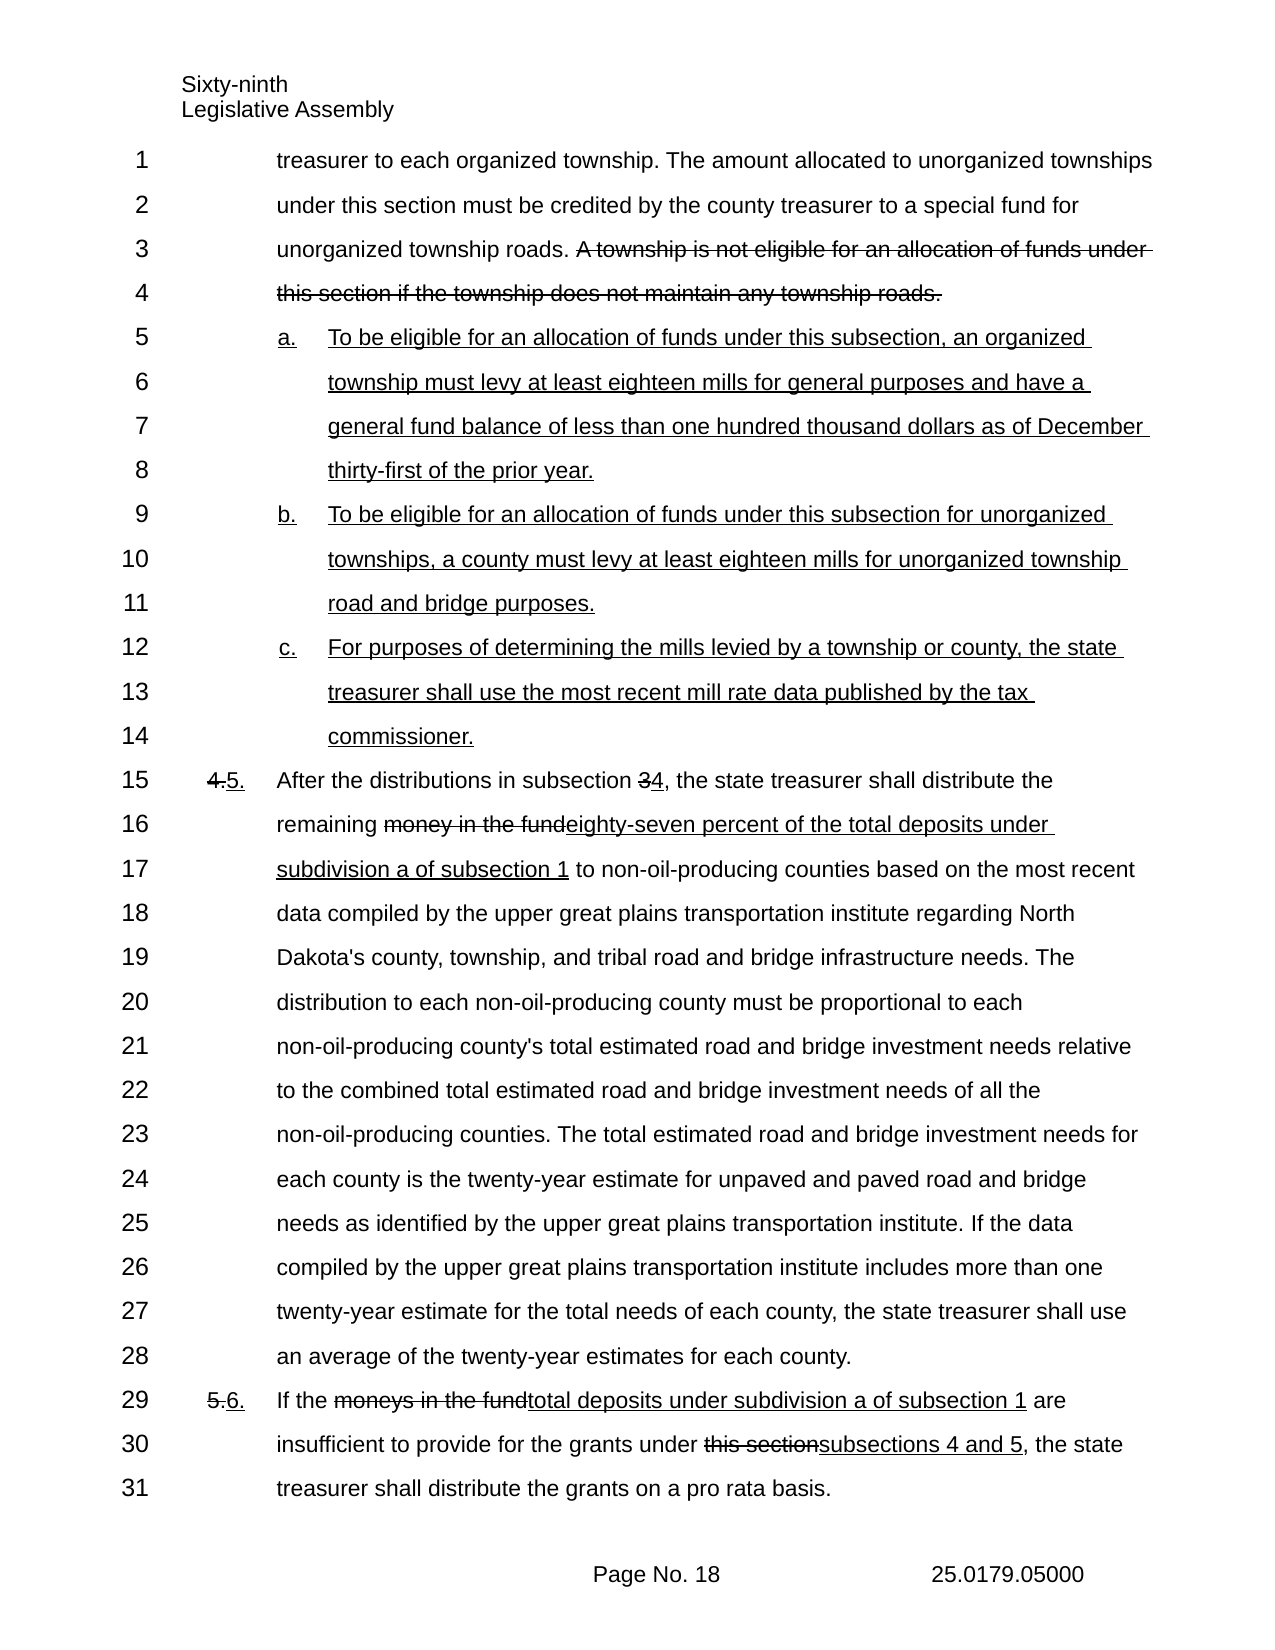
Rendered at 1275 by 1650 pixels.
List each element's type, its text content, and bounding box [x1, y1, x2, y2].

text b. To be eligible for an allocation of funds under this subsection for unorganized townships, a county must levy at least eighteen mills for unorganized township road and bridge purposes. [181, 487, 1154, 620]
text 5.6. If the moneys in the fundtotal deposits under subdivision a of subsection 1 are insufficient to provide for the grants under this sectionsubsections 4 and 5, the state treasurer shall distribute the grants on a pro rata basis. [181, 1373, 1154, 1506]
text treasurer to each organized township. The amount allocated to unorganized townships under this section must be credited by the county treasurer to a special fund for unorganized township roads. A township is not eligible for an allocation of funds under this section if the township does not maintain any township roads. [181, 133, 1154, 310]
text a. To be eligible for an allocation of funds under this subsection, an organized township must levy at least eighteen mills for general purposes and have a general fund balance of less than one hundred thousand dollars as of December thirty-first of the prior year. [181, 310, 1154, 487]
text 4.5. After the distributions in subsection 34, the state treasurer shall distribute the remaining money in the fundeighty-seven percent of the total deposits under subdivision a of subsection 1 to non‑oil‑producing counties based on the most recent data compiled by the upper great plains transportation institute regarding North Dakota's county, township, and tribal road and bridge infrastructure needs. The distribution to each non‑oil‑producing county must be proportional to each non‑oil‑producing county's total estimated road and bridge investment needs relative to the combined total estimated road and bridge investment needs of all the non‑oil‑producing counties. The total estimated road and bridge investment needs for each county is the twenty‑year estimate for unpaved and paved road and bridge needs as identified by the upper great plains transportation institute. If the data compiled by the upper great plains transportation institute includes more than one twenty‑year estimate for the total needs of each county, the state treasurer shall use an average of the twenty‑year estimates for each county. [181, 753, 1154, 1373]
text c. For purposes of determining the mills levied by a township or county, the state treasurer shall use the most recent mill rate data published by the tax commissioner. [181, 620, 1154, 753]
